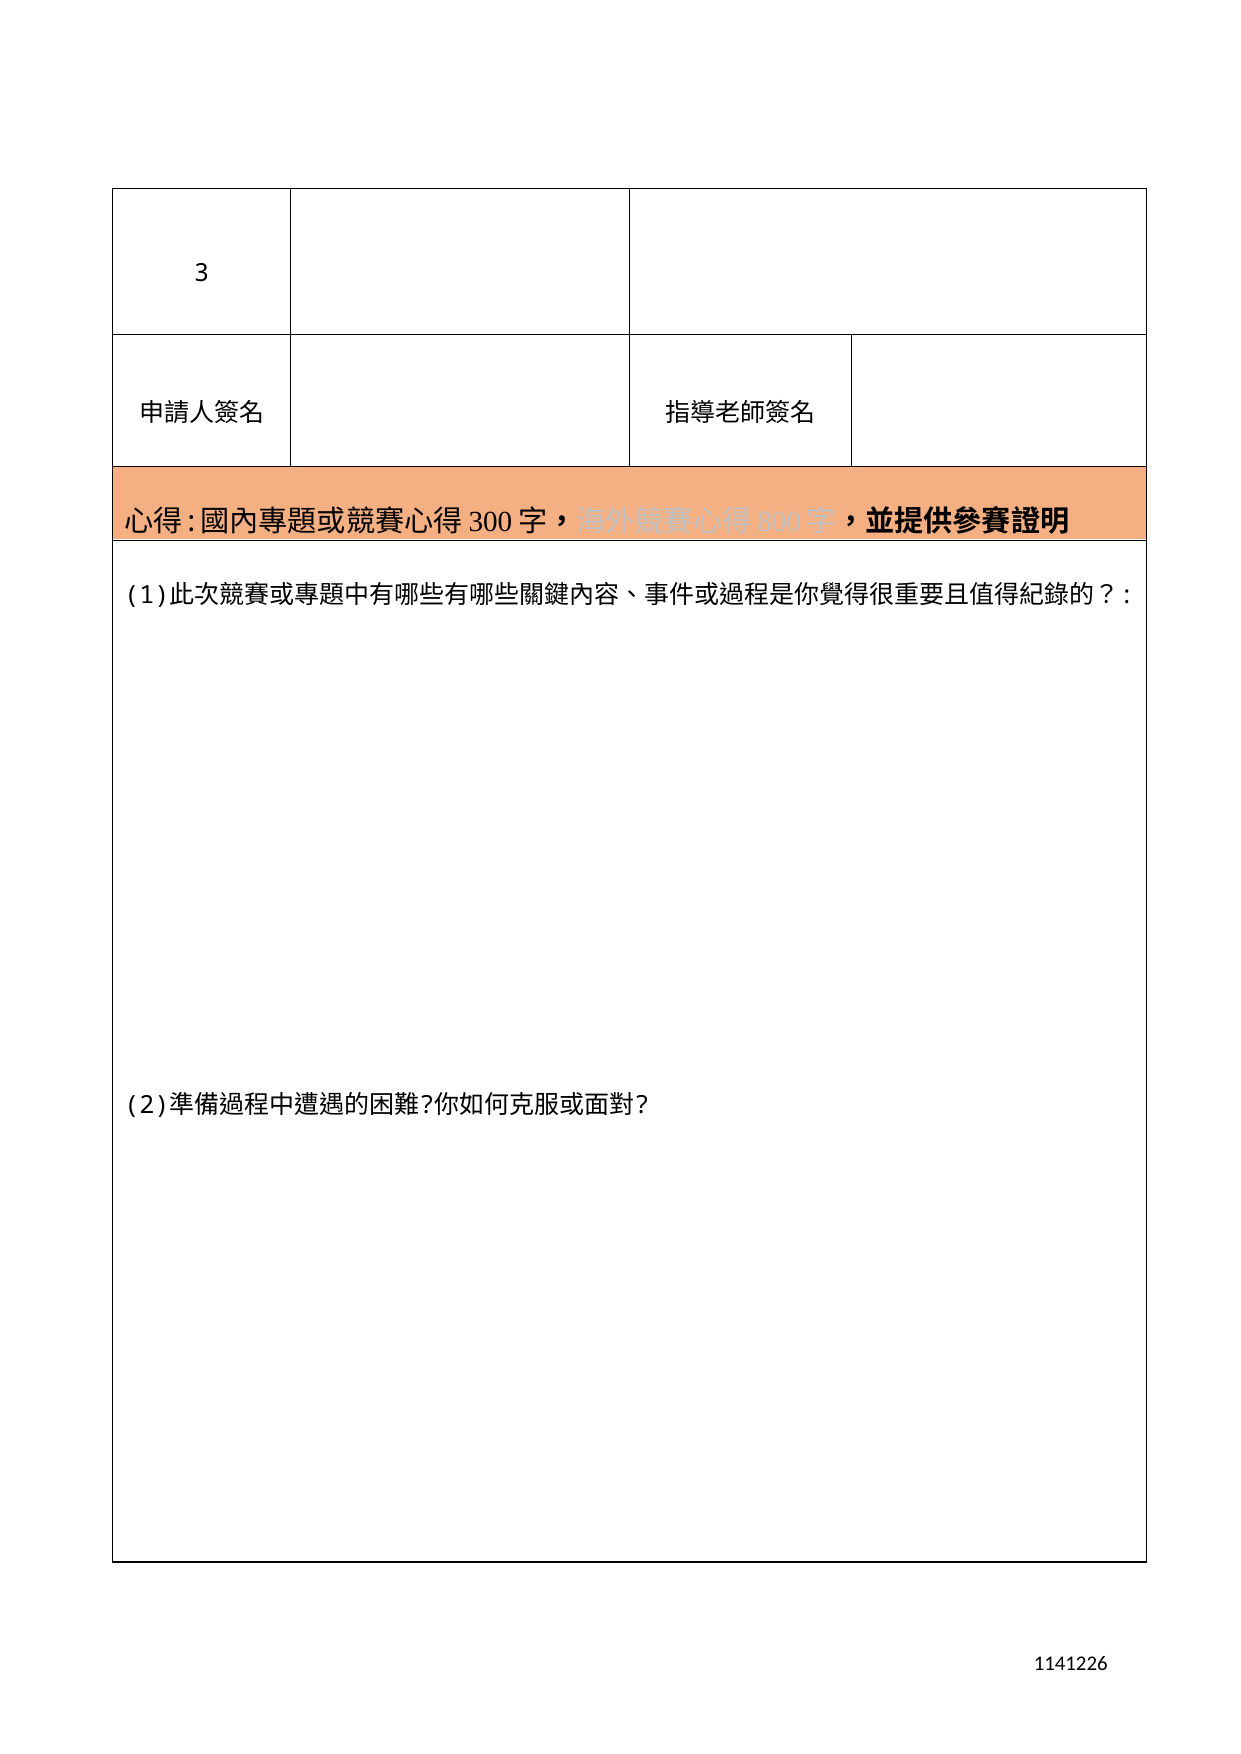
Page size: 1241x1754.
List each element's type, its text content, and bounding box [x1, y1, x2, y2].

table_cell [291, 335, 629, 466]
table_cell (1)此次競賽或專題中有哪些有哪些關鍵內容、事件或過程是你覺得很重要且值得紀錄的？: (2)準備過程中遭遇的困難?你如何克服或面對? [113, 541, 1146, 1561]
table_cell [630, 189, 1146, 334]
table_cell 申請人簽名 [113, 335, 290, 466]
table_cell 指導老師簽名 [630, 335, 851, 466]
table_cell 3 [113, 189, 290, 334]
table_cell 心得:國內專題或競賽心得300字，海外競賽心得800字，並提供參賽證明 [113, 467, 1146, 539]
table_cell [291, 189, 629, 334]
table_cell [852, 335, 1146, 466]
